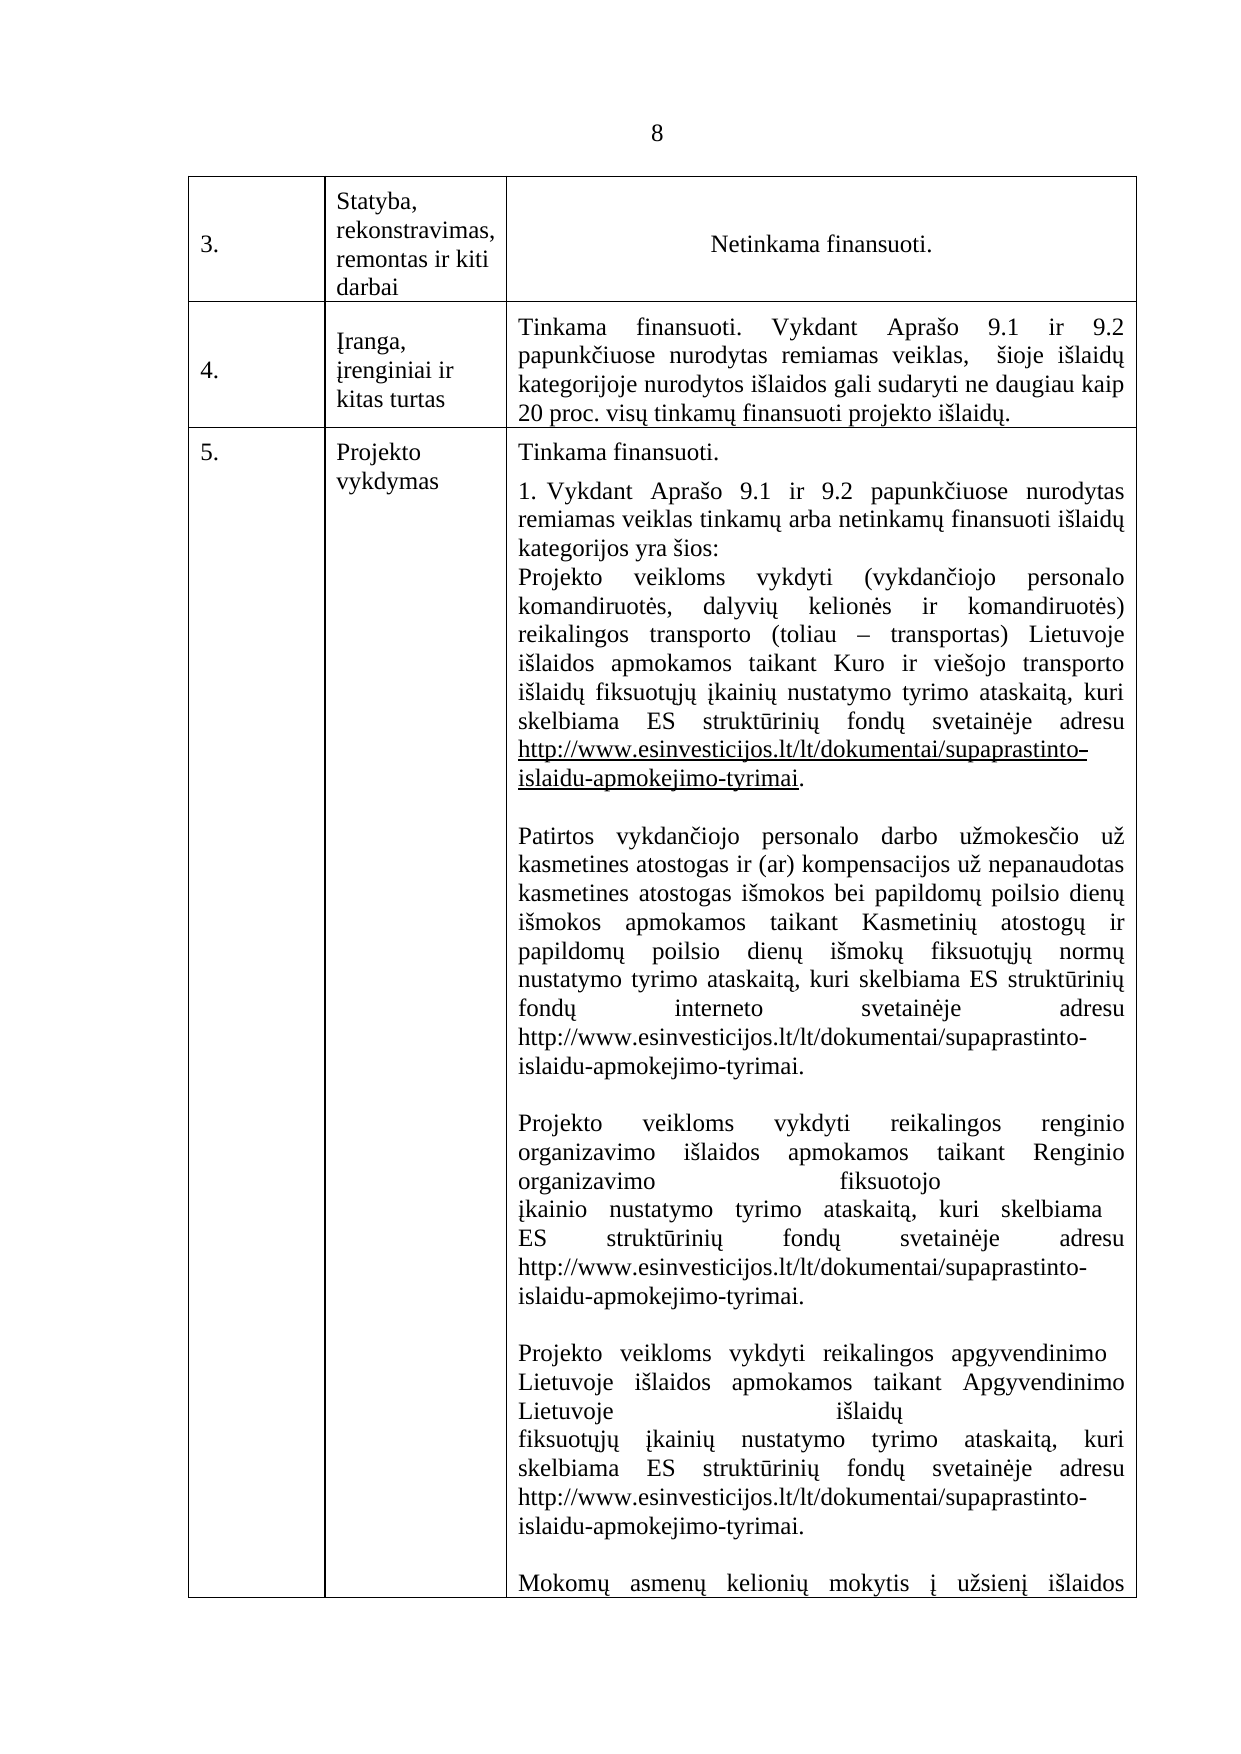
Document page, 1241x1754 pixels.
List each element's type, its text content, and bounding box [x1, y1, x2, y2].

table_cell 4. [189, 302, 324, 427]
table_cell 5. [189, 428, 324, 1597]
table_cell Statyba, rekonstravimas, remontas ir kiti darbai [326, 177, 506, 301]
table_cell Įranga, įrenginiai ir kitas turtas [326, 302, 506, 427]
table_cell Netinkama finansuoti. [507, 177, 1136, 301]
table_cell Tinkama finansuoti. Vykdant Aprašo 9.1 ir 9.2 papunkčiuose nurodytas remiamas veiklas, šioje išlaidų kategorijoje nurodytos išlaidos gali sudaryti ne daugiau kaip 20 proc. visų tinkamų finansuoti projekto išlaidų. [507, 302, 1136, 427]
table_cell Projekto vykdymas [326, 428, 506, 1597]
table_cell Tinkama finansuoti. 1. Vykdant Aprašo 9.1 ir 9.2 papunkčiuose nurodytas remiamas veiklas tinkamų arba netinkamų finansuoti išlaidų kategorijos yra šios: Projekto veikloms vykdyti (vykdančiojo personalo komandiruotės, dalyvių kelionės ir komandiruotės) reikalingos transporto (toliau – transportas) Lietuvoje išlaidos apmokamos taikant Kuro ir viešojo transporto išlaidų fiksuotųjų įkainių nustatymo tyrimo ataskaitą, kuri skelbiama ES struktūrinių fondų svetainėje adresu http://www.esinvesticijos.lt/lt/dokumentai/supaprastinto- islaidu-apmokejimo-tyrimai. Patirtos vykdančiojo personalo darbo užmokesčio už kasmetines atostogas ir (ar) kompensacijos už nepanaudotas kasmetines atostogas išmokos bei papildomų poilsio dienų išmokos apmokamos taikant Kasmetinių atostogų ir papildomų poilsio dienų išmokų fiksuotųjų normų nustatymo tyrimo ataskaitą, kuri skelbiama ES struktūrinių fondų interneto svetainėje adresu http://www.esinvesticijos.lt/lt/dokumentai/supaprastinto-islaidu-apmokejimo-tyrimai. Projekto veikloms vykdyti reikalingos renginio organizavimo išlaidos apmokamos taikant Renginio organizavimo fiksuotojo įkainio nustatymo tyrimo ataskaitą, kuri skelbiama ES struktūrinių fondų svetainėje adresu http://www.esinvesticijos.lt/lt/dokumentai/supaprastinto-islaidu-apmokejimo-tyrimai. Projekto veikloms vykdyti reikalingos apgyvendinimo Lietuvoje išlaidos apmokamos taikant Apgyvendinimo Lietuvoje išlaidų fiksuotųjų įkainių nustatymo tyrimo ataskaitą, kuri skelbiama ES struktūrinių fondų svetainėje adresu http://www.esinvesticijos.lt/lt/dokumentai/supaprastinto-islaidu-apmokejimo-tyrimai. Mokomų asmenų kelionių mokytis į užsienį išlaidos [507, 428, 1136, 1597]
table_cell 3. [189, 177, 324, 301]
